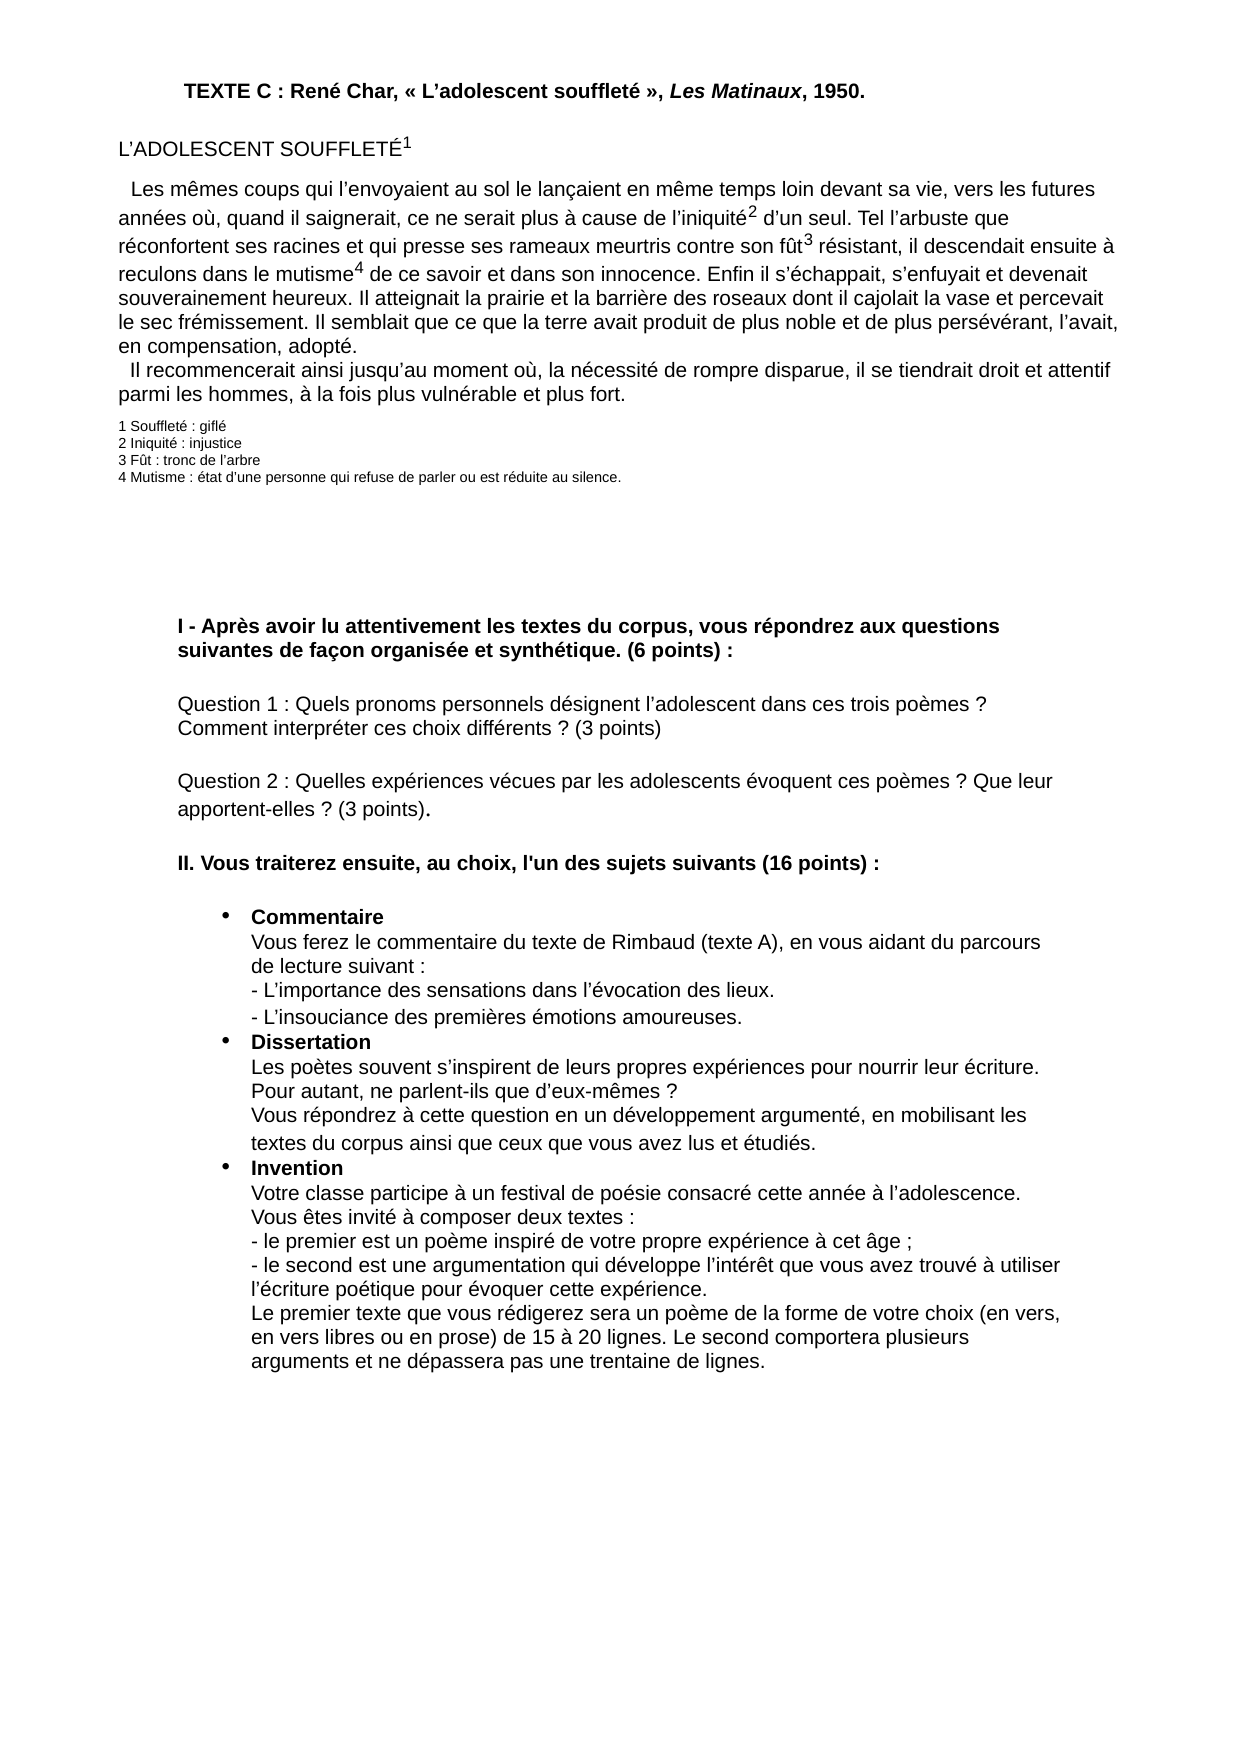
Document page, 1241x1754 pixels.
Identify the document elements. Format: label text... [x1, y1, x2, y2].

text Question 2 : Quelles expériences vécues par les adolescents évoquent ces poèmes ? Que leur apportent-elles ? (3 points). [177, 769, 1063, 822]
text TEXTE C : René Char, « L’adolescent souffleté », Les Matinaux, 1950. [177, 75, 1063, 104]
list Invention Votre classe participe à un festival de poésie consacré cette année à l’adolescence. Vous êtes invité à composer deux textes : - le premier est un poème inspiré de votre propre expérience à cet âge ; - le second est une argumentation qui développe l’intérêt que vous avez trouvé à utiliser l’écriture poétique pour évoquer cette expérience. Le premier texte que vous rédigerez sera un poème de la forme de votre choix (en vers, en vers libres ou en prose) de 15 à 20 lignes. Le second comportera plusieurs arguments et ne dépassera pas une trentaine de lignes. [221, 1156, 1063, 1372]
text I - Après avoir lu attentivement les textes du corpus, vous répondrez aux questions suivantes de façon organisée et synthétique. (6 points) : [177, 614, 1063, 662]
text Question 1 : Quels pronoms personnels désignent l’adolescent dans ces trois poèmes ? Comment interpréter ces choix différents ? (3 points) [177, 691, 1063, 739]
text II. Vous traiterez ensuite, au choix, l'un des sujets suivants (16 points) : [177, 851, 1063, 875]
list Commentaire Vous ferez le commentaire du texte de Rimbaud (texte A), en vous aidant du parcours de lecture suivant : - L’importance des sensations dans l’évocation des lieux. - L’insouciance des premières émotions amoureuses. [221, 904, 1063, 1030]
text L’ADOLESCENT SOUFFLETÉ1 [118, 133, 1122, 161]
list Dissertation Les poètes souvent s’inspirent de leurs propres expériences pour nourrir leur écriture. Pour autant, ne parlent-ils que d’eux-mêmes ? Vous répondrez à cette question en un développement argumenté, en mobilisant les textes du corpus ainsi que ceux que vous avez lus et étudiés. [221, 1030, 1063, 1156]
text Les mêmes coups qui l’envoyaient au sol le lançaient en même temps loin devant sa vie, vers les futures années où, quand il saignerait, ce ne serait plus à cause de l’iniquité2 d’un seul. Tel l’arbuste que réconfortent ses racines et qui presse ses rameaux meurtris contre son fût3 résistant, il descendait ensuite à reculons dans le mutisme4 de ce savoir et dans son innocence. Enfin il s’échappait, s’enfuyait et devenait souverainement heureux. Il atteignait la prairie et la barrière des roseaux dont il cajolait la vase et percevait le sec frémissement. Il semblait que ce que la terre avait produit de plus noble et de plus persévérant, l’avait, en compensation, adopté. Il recommencerait ainsi jusqu’au moment où, la nécessité de rompre disparue, il se tiendrait droit et attentif parmi les hommes, à la fois plus vulnérable et plus fort. [118, 173, 1122, 406]
text 1 Souffleté : giflé 2 Iniquité : injustice 3 Fût : tronc de l’arbre 4 Mutisme : état d’une personne qui refuse de parler ou est réduite au silence. [118, 418, 1122, 485]
